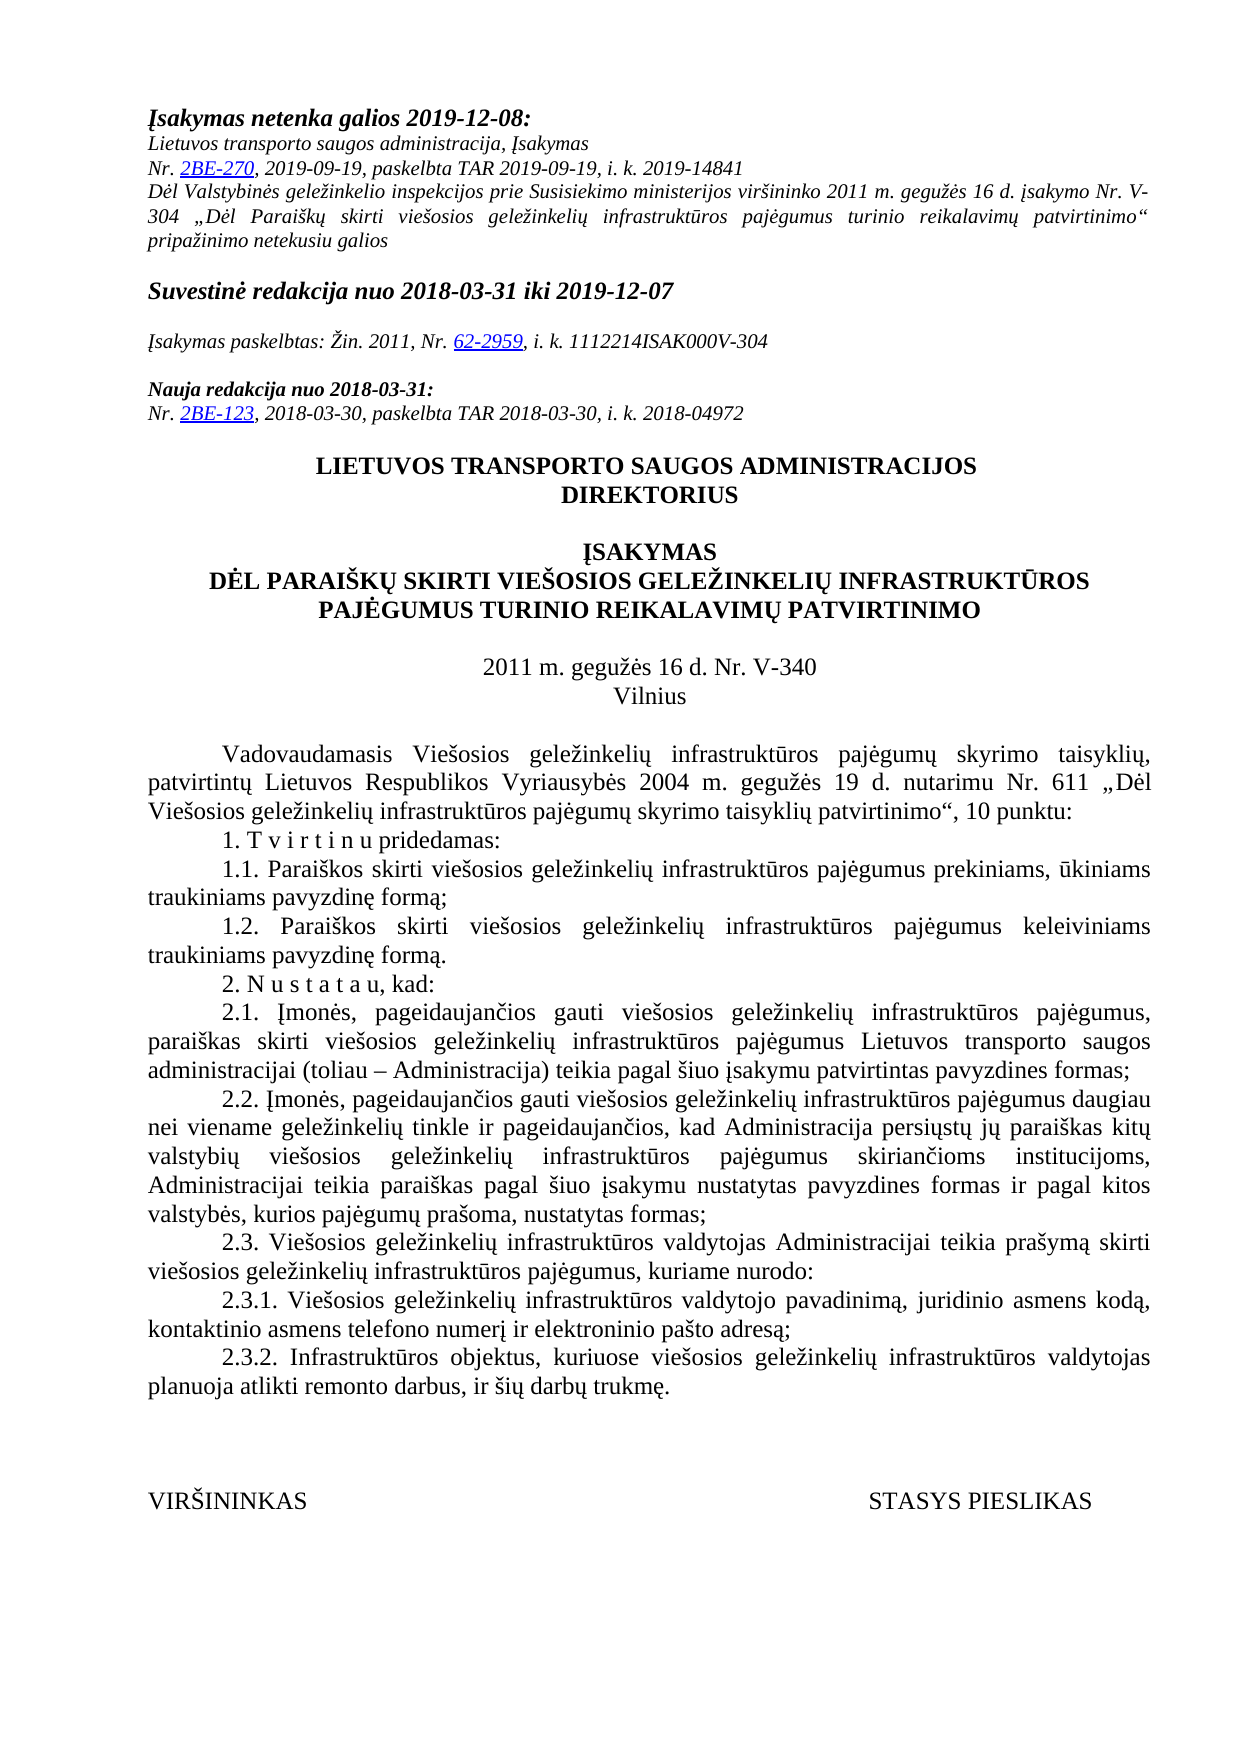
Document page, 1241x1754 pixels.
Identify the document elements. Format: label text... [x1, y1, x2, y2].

text 2.2. Įmonės, pageidaujančios gauti viešosios geležinkelių infrastruktūros pajėgumus daugiau nei viename geležinkelių tinkle ir pageidaujančios, kad Administracija persiųstų jų paraiškas kitų valstybių viešosios geležinkelių infrastruktūros pajėgumus skiriančioms institucijoms, Administracijai teikia paraiškas pagal šiuo įsakymu nustatytas pavyzdines formas ir pagal kitos valstybės, kurios pajėgumų prašoma, nustatytas formas; [148, 1084, 1152, 1227]
text DIREKTORIUS [148, 480, 1152, 509]
text 1. T v i r t i n u pridedamas: [148, 825, 1152, 854]
text Vadovaudamasis Viešosios geležinkelių infrastruktūros pajėgumų skyrimo taisyklių, patvirtintų Lietuvos Respublikos Vyriausybės 2004 m. gegužės 19 d. nutarimu Nr. 611 „Dėl Viešosios geležinkelių infrastruktūros pajėgumų skyrimo taisyklių patvirtinimo“, 10 punktu: [148, 739, 1152, 825]
text Įsakymas paskelbtas: Žin. 2011, Nr. 62-2959, i. k. 1112214ISAK000V-304 [148, 328, 1152, 353]
text Vilnius [148, 681, 1152, 710]
text 2.3.2. Infrastruktūros objektus, kuriuose viešosios geležinkelių infrastruktūros valdytojas planuoja atlikti remonto darbus, ir šių darbų trukmę. [148, 1342, 1152, 1400]
text Lietuvos transporto saugos administracija, Įsakymas [148, 131, 1152, 155]
text 1.2. Paraiškos skirti viešosios geležinkelių infrastruktūros pajėgumus keleiviniams traukiniams pavyzdinę formą. [148, 911, 1152, 969]
text Nr. 2BE-270, 2019-09-19, paskelbta TAR 2019-09-19, i. k. 2019-14841 [148, 155, 1152, 179]
text Viršininkas Stasys Pieslikas [148, 1486, 1152, 1515]
text Dėl Valstybinės geležinkelio inspekcijos prie Susisiekimo ministerijos viršininko 2011 m. gegužės 16 d. įsakymo Nr. V-304 „Dėl Paraiškų skirti viešosios geležinkelių infrastruktūros pajėgumus turinio reikalavimų patvirtinimo“ pripažinimo netekusiu galios [148, 179, 1152, 252]
text ĮSAKYMAS [148, 537, 1152, 566]
text LIETUVOS TRANSPORTO SAUGOS ADMINISTRACIJOS [148, 451, 1152, 480]
text 2.1. Įmonės, pageidaujančios gauti viešosios geležinkelių infrastruktūros pajėgumus, paraiškas skirti viešosios geležinkelių infrastruktūros pajėgumus Lietuvos transporto saugos administracijai (toliau – Administracija) teikia pagal šiuo įsakymu patvirtintas pavyzdines formas; [148, 997, 1152, 1084]
text Įsakymas netenka galios 2019-12-08: [148, 103, 1152, 131]
text 2.3. Viešosios geležinkelių infrastruktūros valdytojas Administracijai teikia prašymą skirti viešosios geležinkelių infrastruktūros pajėgumus, kuriame nurodo: [148, 1227, 1152, 1285]
text 2011 m. gegužės 16 d. Nr. V-340 [148, 652, 1152, 681]
text Nauja redakcija nuo 2018-03-31: [148, 377, 1152, 401]
text DĖL PARAIŠKŲ SKIRTI VIEŠOSIOS GELEŽINKELIŲ INFRASTRUKTŪROS PAJĖGUMUS TURINIO REIKALAVIMŲ PATVIRTINIMO [148, 566, 1152, 624]
text Nr. 2BE-123, 2018-03-30, paskelbta TAR 2018-03-30, i. k. 2018-04972 [148, 401, 1152, 425]
text 2.3.1. Viešosios geležinkelių infrastruktūros valdytojo pavadinimą, juridinio asmens kodą, kontaktinio asmens telefono numerį ir elektroninio pašto adresą; [148, 1285, 1152, 1342]
text Suvestinė redakcija nuo 2018-03-31 iki 2019-12-07 [148, 276, 1152, 304]
text 2. N u s t a t a u, kad: [148, 969, 1152, 997]
text 1.1. Paraiškos skirti viešosios geležinkelių infrastruktūros pajėgumus prekiniams, ūkiniams traukiniams pavyzdinę formą; [148, 854, 1152, 911]
